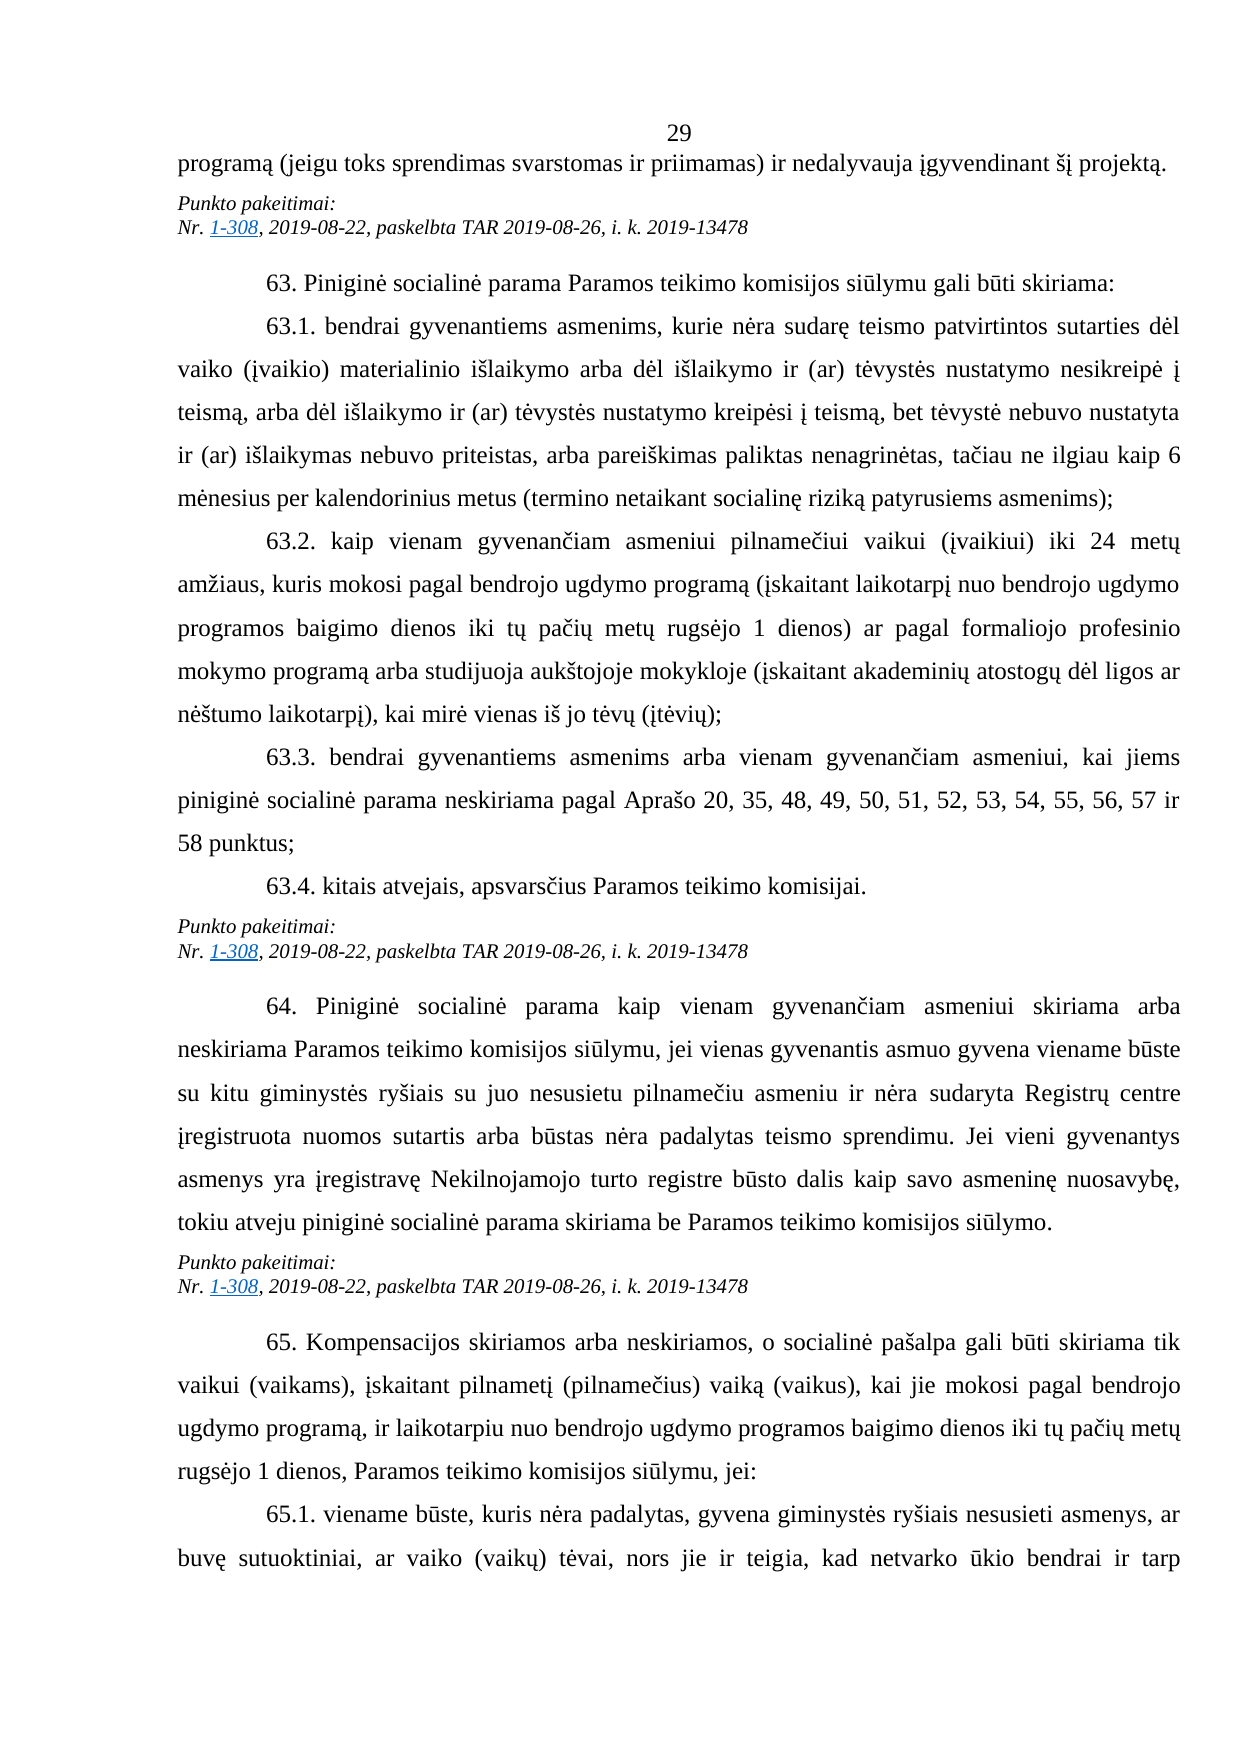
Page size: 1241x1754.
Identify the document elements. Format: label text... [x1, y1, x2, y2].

text Punkto pakeitimai: [177, 1250, 1181, 1274]
text 63. Piniginė socialinė parama Paramos teikimo komisijos siūlymu gali būti skiriama: [177, 268, 1181, 296]
text 65.1. viename būste, kuris nėra padalytas, gyvena giminystės ryšiais nesusieti asmenys, ar buvę sutuoktiniai, ar vaiko (vaikų) tėvai, nors jie ir teigia, kad netvarko ūkio bendrai ir tarp [177, 1499, 1181, 1571]
text Nr. 1-308, 2019-08-22, paskelbta TAR 2019-08-26, i. k. 2019-13478 [177, 215, 1181, 239]
text 63.3. bendrai gyvenantiems asmenims arba vienam gyvenančiam asmeniui, kai jiems piniginė socialinė parama neskiriama pagal Aprašo 20, 35, 48, 49, 50, 51, 52, 53, 54, 55, 56, 57 ir 58 punktus; [177, 742, 1181, 857]
text programą (jeigu toks sprendimas svarstomas ir priimamas) ir nedalyvauja įgyvendinant šį projektą. [177, 148, 1181, 176]
text Punkto pakeitimai: [177, 914, 1181, 938]
text Nr. 1-308, 2019-08-22, paskelbta TAR 2019-08-26, i. k. 2019-13478 [177, 1274, 1181, 1298]
text 64. Piniginė socialinė parama kaip vienam gyvenančiam asmeniui skiriama arba neskiriama Paramos teikimo komisijos siūlymu, jei vienas gyvenantis asmuo gyvena viename būste su kitu giminystės ryšiais su juo nesusietu pilnamečiu asmeniu ir nėra sudaryta Registrų centre įregistruota nuomos sutartis arba būstas nėra padalytas teismo sprendimu. Jei vieni gyvenantys asmenys yra įregistravę Nekilnojamojo turto registre būsto dalis kaip savo asmeninę nuosavybę, tokiu atveju piniginė socialinė parama skiriama be Paramos teikimo komisijos siūlymo. [177, 991, 1181, 1236]
text 63.2. kaip vienam gyvenančiam asmeniui pilnamečiui vaikui (įvaikiui) iki 24 metų amžiaus, kuris mokosi pagal bendrojo ugdymo programą (įskaitant laikotarpį nuo bendrojo ugdymo programos baigimo dienos iki tų pačių metų rugsėjo 1 dienos) ar pagal formaliojo profesinio mokymo programą arba studijuoja aukštojoje mokykloje (įskaitant akademinių atostogų dėl ligos ar nėštumo laikotarpį), kai mirė vienas iš jo tėvų (įtėvių); [177, 526, 1181, 728]
text Nr. 1-308, 2019-08-22, paskelbta TAR 2019-08-26, i. k. 2019-13478 [177, 938, 1181, 963]
text Punkto pakeitimai: [177, 191, 1181, 215]
text 63.4. kitais atvejais, apsvarsčius Paramos teikimo komisijai. [177, 871, 1181, 900]
text 63.1. bendrai gyvenantiems asmenims, kurie nėra sudarę teismo patvirtintos sutarties dėl vaiko (įvaikio) materialinio išlaikymo arba dėl išlaikymo ir (ar) tėvystės nustatymo nesikreipė į teismą, arba dėl išlaikymo ir (ar) tėvystės nustatymo kreipėsi į teismą, bet tėvystė nebuvo nustatyta ir (ar) išlaikymas nebuvo priteistas, arba pareiškimas paliktas nenagrinėtas, tačiau ne ilgiau kaip 6 mėnesius per kalendorinius metus (termino netaikant socialinę riziką patyrusiems asmenims); [177, 311, 1181, 512]
text 65. Kompensacijos skiriamos arba neskiriamos, o socialinė pašalpa gali būti skiriama tik vaikui (vaikams), įskaitant pilnametį (pilnamečius) vaiką (vaikus), kai jie mokosi pagal bendrojo ugdymo programą, ir laikotarpiu nuo bendrojo ugdymo programos baigimo dienos iki tų pačių metų rugsėjo 1 dienos, Paramos teikimo komisijos siūlymu, jei: [177, 1327, 1181, 1485]
